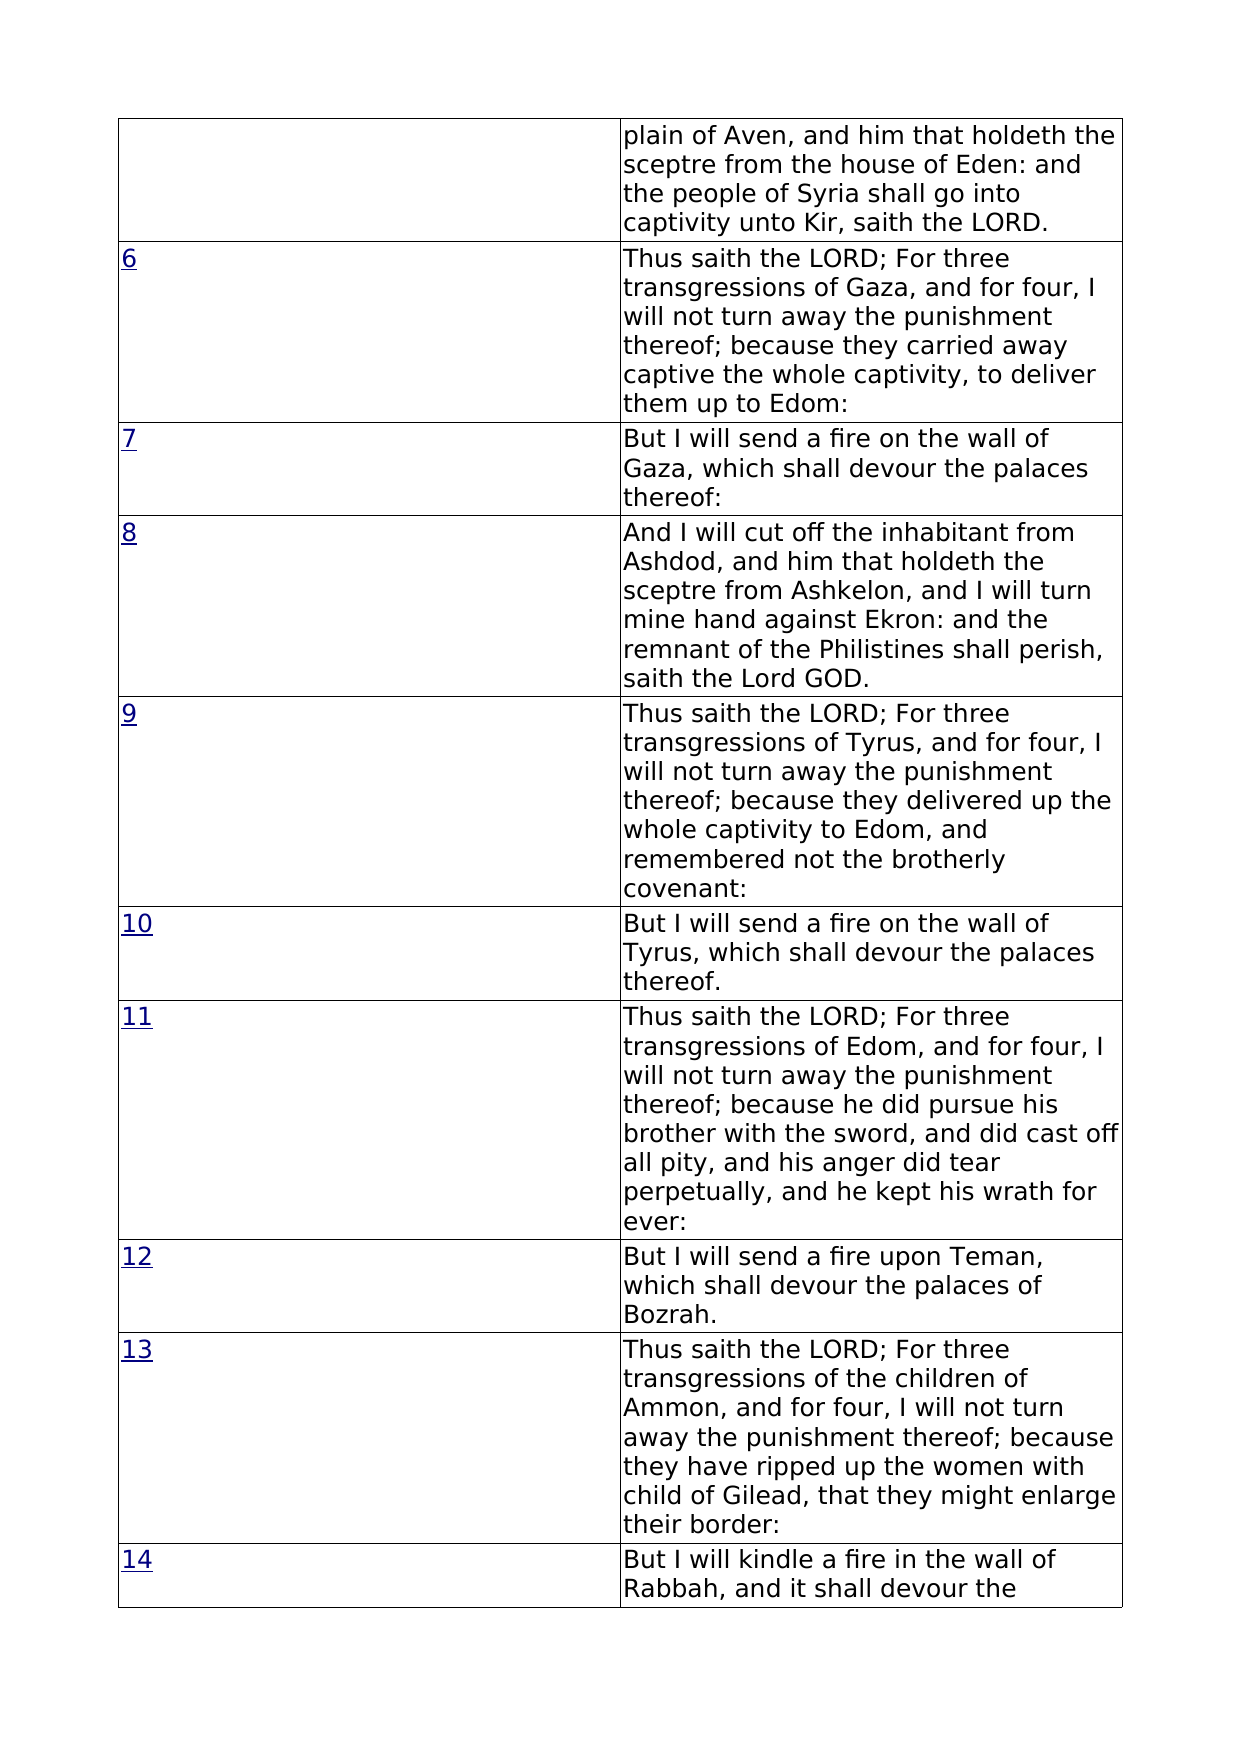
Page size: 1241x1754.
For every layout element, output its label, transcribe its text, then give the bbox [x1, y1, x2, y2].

table_cell But I will send a fire upon Teman, which shall devour the palaces of Bozrah. [621, 1240, 1122, 1332]
table_cell 12 [119, 1240, 620, 1332]
table_cell Thus saith the LORD; For three transgressions of the children of Ammon, and for four, I will not turn away the punishment thereof; because they have ripped up the women with child of Gilead, that they might enlarge their border: [621, 1333, 1122, 1542]
table_cell 10 [119, 907, 620, 999]
table_cell But I will kindle a fire in the wall of Rabbah, and it shall devour the [621, 1544, 1122, 1607]
table_cell 11 [119, 1001, 620, 1239]
table_cell 9 [119, 697, 620, 906]
table_cell Thus saith the LORD; For three transgressions of Edom, and for four, I will not turn away the punishment thereof; because he did pursue his brother with the sword, and did cast off all pity, and his anger did tear perpetually, and he kept his wrath for ever: [621, 1001, 1122, 1239]
table_cell Thus saith the LORD; For three transgressions of Gaza, and for four, I will not turn away the punishment thereof; because they carried away captive the whole captivity, to deliver them up to Edom: [621, 242, 1122, 422]
table_cell 8 [119, 516, 620, 696]
table_cell Thus saith the LORD; For three transgressions of Tyrus, and for four, I will not turn away the punishment thereof; because they delivered up the whole captivity to Edom, and remembered not the brotherly covenant: [621, 697, 1122, 906]
table_cell But I will send a fire on the wall of Gaza, which shall devour the palaces thereof: [621, 423, 1122, 515]
table_cell [119, 119, 620, 241]
table_cell 7 [119, 423, 620, 515]
table_cell 14 [119, 1544, 620, 1607]
table_cell And I will cut off the inhabitant from Ashdod, and him that holdeth the sceptre from Ashkelon, and I will turn mine hand against Ekron: and the remnant of the Philistines shall perish, saith the Lord GOD. [621, 516, 1122, 696]
table_cell But I will send a fire on the wall of Tyrus, which shall devour the palaces thereof. [621, 907, 1122, 999]
table_cell 13 [119, 1333, 620, 1542]
table_cell 6 [119, 242, 620, 422]
table_cell plain of Aven, and him that holdeth the sceptre from the house of Eden: and the people of Syria shall go into captivity unto Kir, saith the LORD. [621, 119, 1122, 241]
